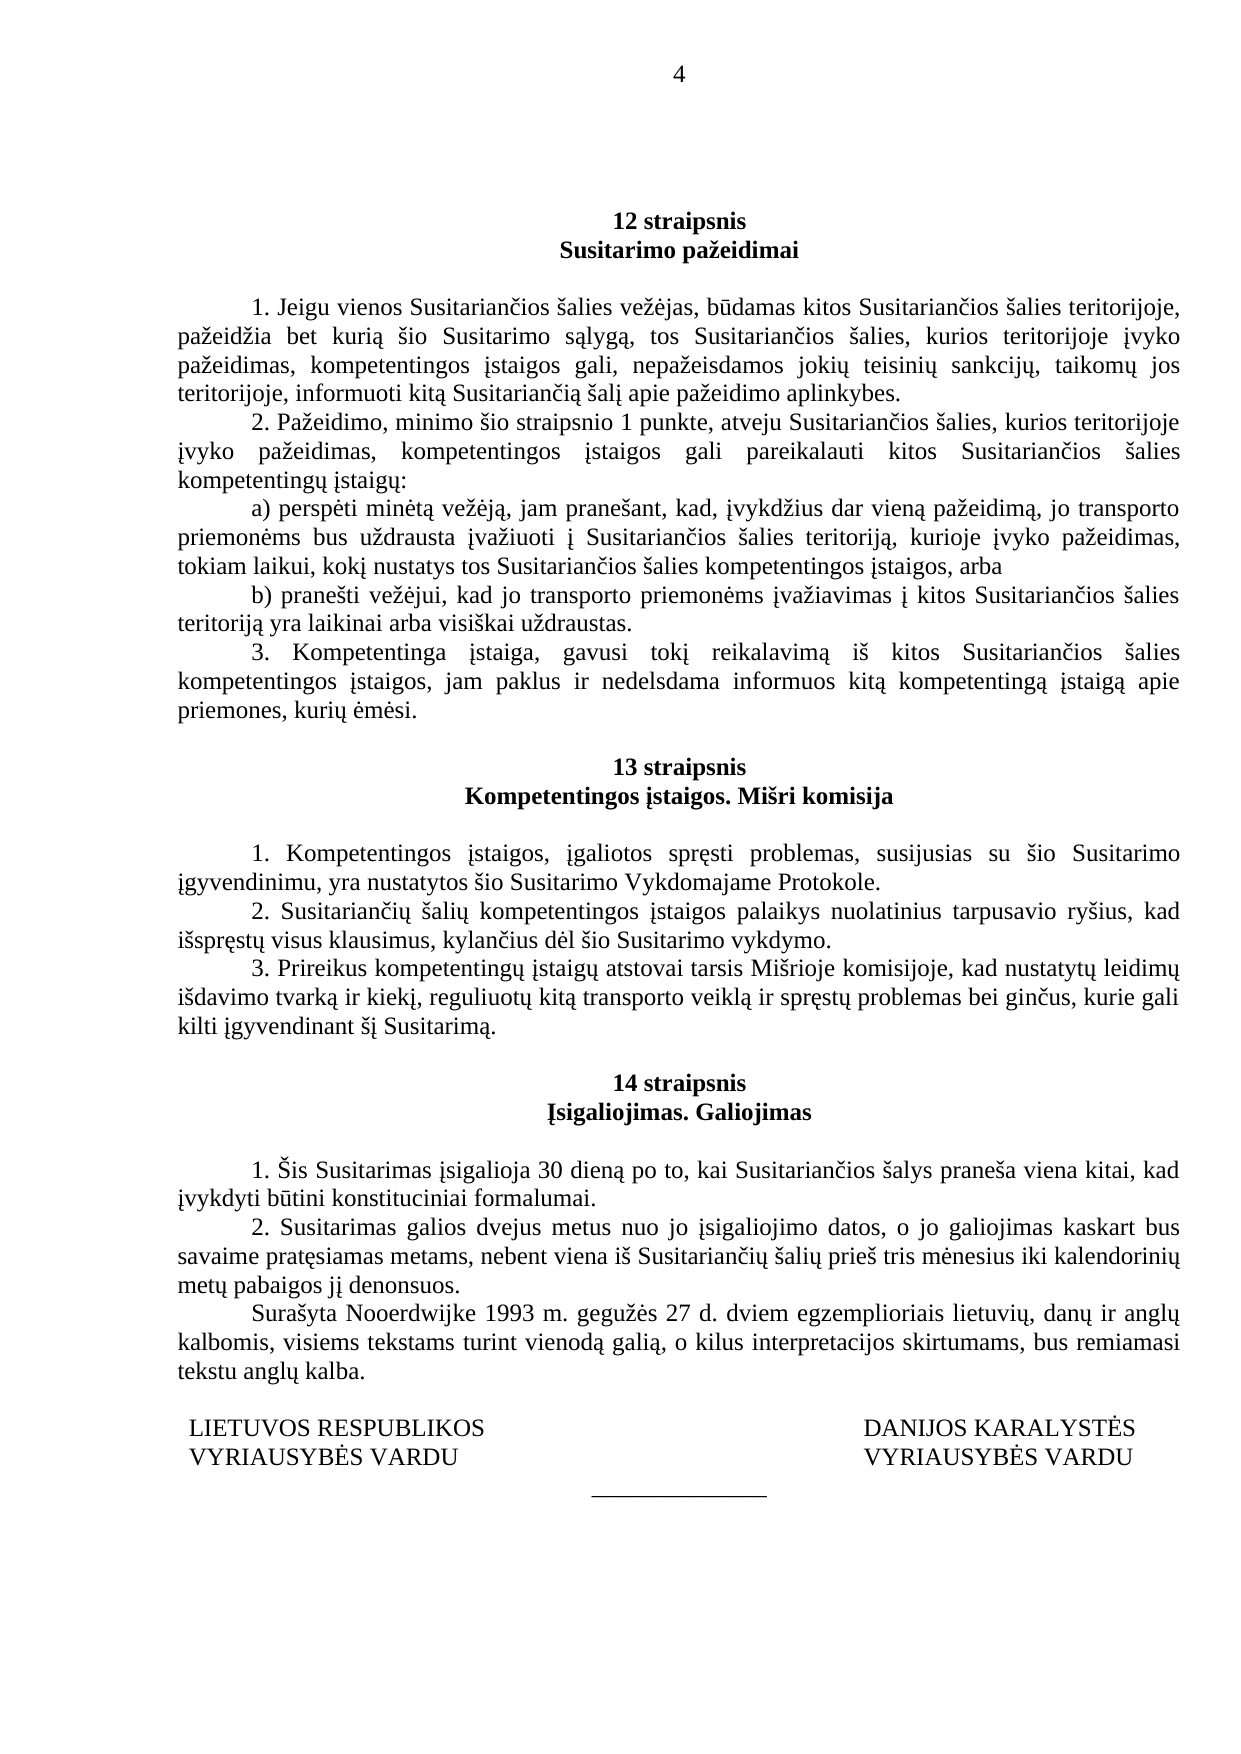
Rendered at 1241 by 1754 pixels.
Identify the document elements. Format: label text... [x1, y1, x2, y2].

text 13 straipsnis [177, 752, 1181, 781]
text 3. Prireikus kompetentingų įstaigų atstovai tarsis Mišrioje komisijoje, kad nustatytų leidimų išdavimo tvarką ir kiekį, reguliuotų kitą transporto veiklą ir spręstų problemas bei ginčus, kurie gali kilti įgyvendinant šį Susitarimą. [177, 953, 1181, 1040]
text 14 straipsnis [177, 1068, 1181, 1097]
text 2. Pažeidimo, minimo šio straipsnio 1 punkte, atveju Susitariančios šalies, kurios teritorijoje įvyko pažeidimas, kompetentingos įstaigos gali pareikalauti kitos Susitariančios šalies kompetentingų įstaigų: [177, 407, 1181, 493]
text Susitarimo pažeidimai [177, 235, 1181, 263]
text 1. Jeigu vienos Susitariančios šalies vežėjas, būdamas kitos Susitariančios šalies teritorijoje, pažeidžia bet kurią šio Susitarimo sąlygą, tos Susitariančios šalies, kurios teritorijoje įvyko pažeidimas, kompetentingos įstaigos gali, nepažeisdamos jokių teisinių sankcijų, taikomų jos teritorijoje, informuoti kitą Susitariančią šalį apie pažeidimo aplinkybes. [177, 292, 1181, 407]
text 2. Susitariančių šalių kompetentingos įstaigos palaikys nuolatinius tarpusavio ryšius, kad išspręstų visus klausimus, kylančius dėl šio Susitarimo vykdymo. [177, 896, 1181, 953]
table_cell Vyriausybės Vardu [675, 1442, 1181, 1471]
text Įsigaliojimas. Galiojimas [177, 1097, 1181, 1126]
text 3. Kompetentinga įstaiga, gavusi tokį reikalavimą iš kitos Susitariančios šalies kompetentingos įstaigos, jam paklus ir nedelsdama informuos kitą kompetentingą įstaigą apie priemones, kurių ėmėsi. [177, 637, 1181, 723]
table_header Danijos Karalystės [675, 1414, 1181, 1442]
text Kompetentingos įstaigos. Mišri komisija [177, 781, 1181, 810]
text Surašyta Nooerdwijke 1993 m. gegužės 27 d. dviem egzemplioriais lietuvių, danų ir anglų kalbomis, visiems tekstams turint vienodą galią, o kilus interpretacijos skirtumams, bus remiamasi tekstu anglų kalba. [177, 1298, 1181, 1385]
text a) perspėti minėtą vežėją, jam pranešant, kad, įvykdžius dar vieną pažeidimą, jo transporto priemonėms bus uždrausta įvažiuoti į Susitariančios šalies teritoriją, kurioje įvyko pažeidimas, tokiam laikui, kokį nustatys tos Susitariančios šalies kompetentingos įstaigos, arba [177, 493, 1181, 580]
text ______________ [177, 1471, 1181, 1500]
text 1. Kompetentingos įstaigos, įgaliotos spręsti problemas, susijusias su šio Susitarimo įgyvendinimu, yra nustatytos šio Susitarimo Vykdomajame Protokole. [177, 838, 1181, 896]
text b) pranešti vežėjui, kad jo transporto priemonėms įvažiavimas į kitos Susitariančios šalies teritoriją yra laikinai arba visiškai uždraustas. [177, 580, 1181, 637]
table_header Lietuvos Respublikos [177, 1414, 675, 1442]
text 2. Susitarimas galios dvejus metus nuo jo įsigaliojimo datos, o jo galiojimas kaskart bus savaime pratęsiamas metams, nebent viena iš Susitariančių šalių prieš tris mėnesius iki kalendorinių metų pabaigos jį denonsuos. [177, 1212, 1181, 1298]
table_cell Vyriausybės Vardu [177, 1442, 675, 1471]
text 12 straipsnis [177, 206, 1181, 235]
text 1. Šis Susitarimas įsigalioja 30 dieną po to, kai Susitariančios šalys praneša viena kitai, kad įvykdyti būtini konstituciniai formalumai. [177, 1155, 1181, 1212]
